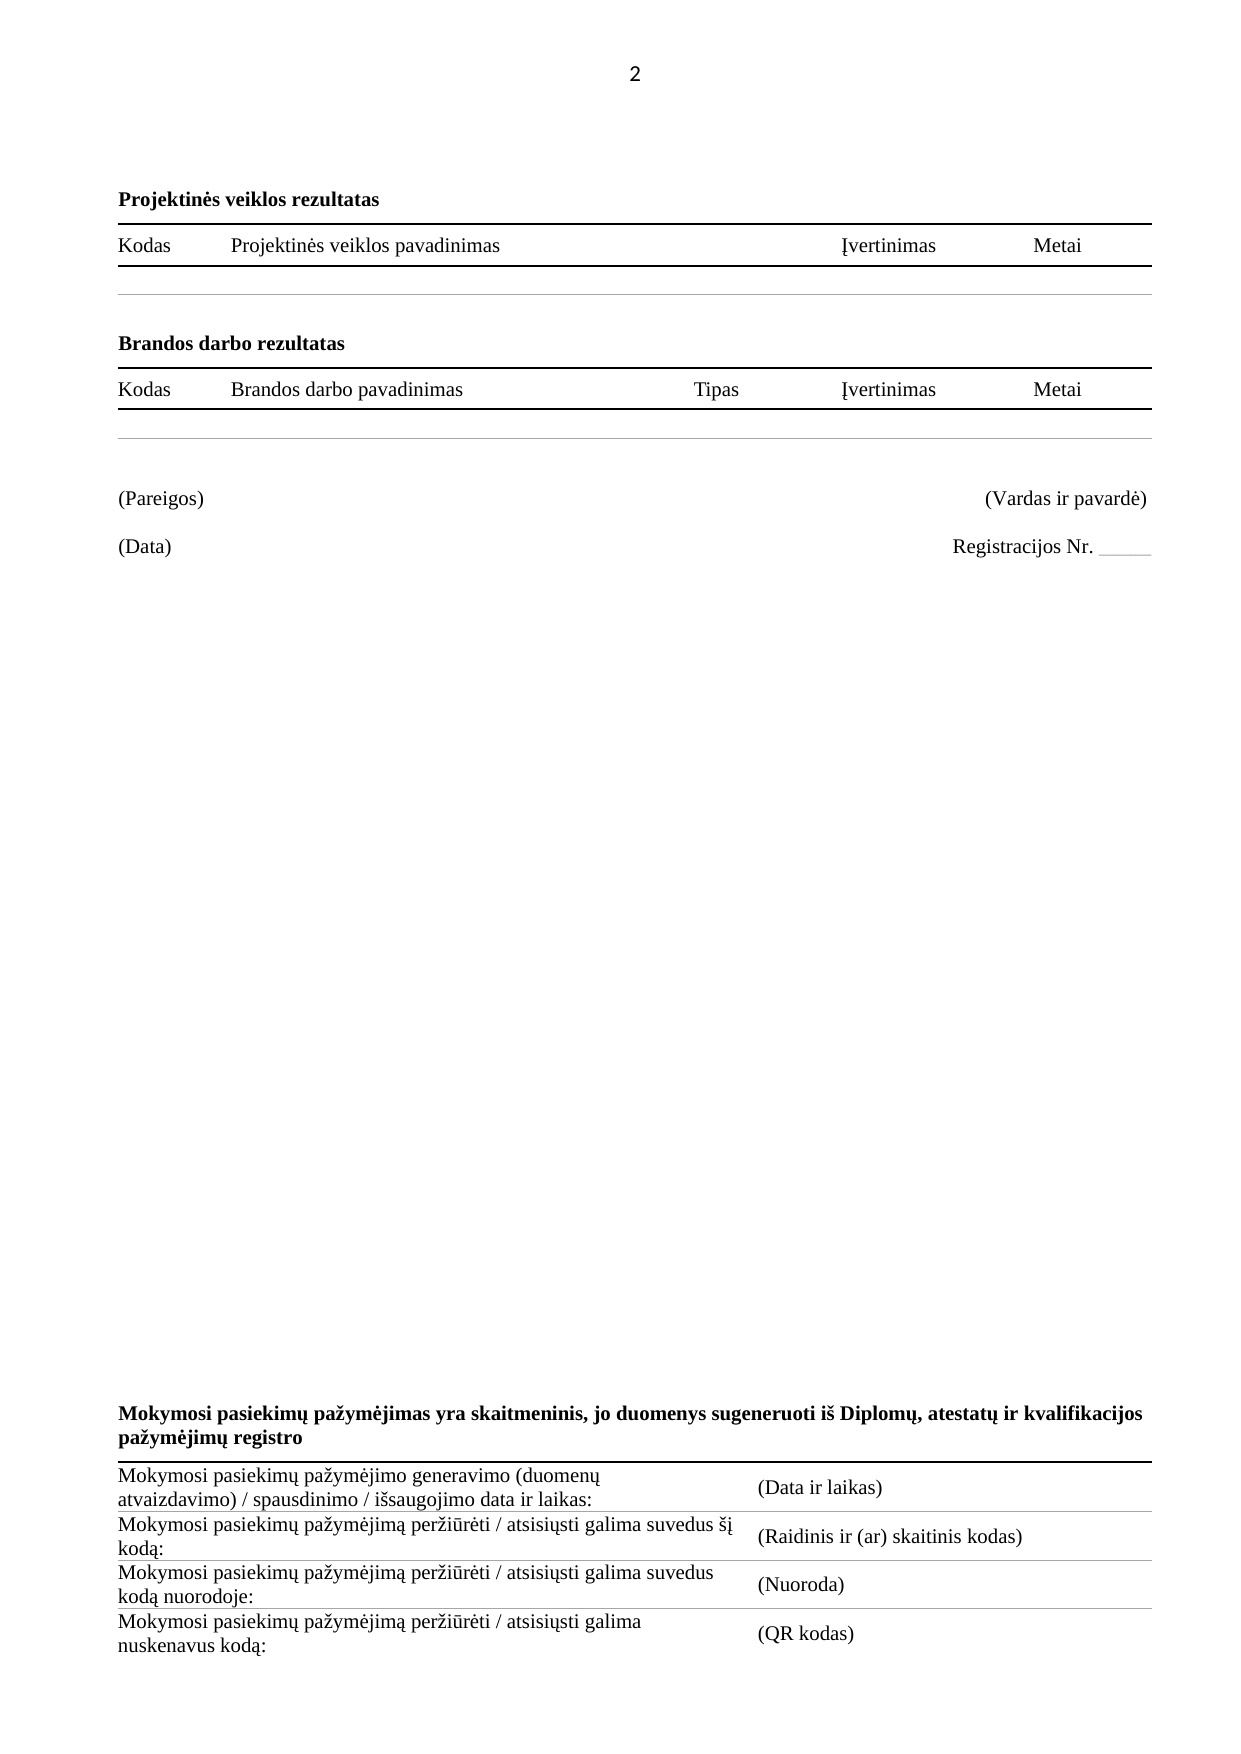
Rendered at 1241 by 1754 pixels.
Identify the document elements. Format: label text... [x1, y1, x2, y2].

text Mokymosi pasiekimų pažymėjimas yra skaitmeninis, jo duomenys sugeneruoti iš Diplomų, atestatų ir kvalifikacijos pažymėjimų registro [118, 1401, 1152, 1449]
table_cell (QR kodas) [746, 1609, 1152, 1657]
table_header Brandos darbo pavadinimas [231, 369, 694, 408]
table_header Metai [1034, 225, 1152, 264]
table_header Kodas [118, 225, 231, 264]
table_cell [118, 267, 231, 294]
table_cell (Raidinis ir (ar) skaitinis kodas) [746, 1512, 1152, 1560]
text Projektinės veiklos rezultatas [118, 187, 1152, 211]
table_cell [1034, 410, 1152, 438]
table_cell Mokymosi pasiekimų pažymėjimą peržiūrėti / atsisiųsti galima suvedus šį kodą: [118, 1512, 746, 1560]
table_cell [118, 410, 231, 438]
table_cell [842, 267, 1034, 294]
table_cell Mokymosi pasiekimų pažymėjimą peržiūrėti / atsisiųsti galima suvedus kodą nuorodoje: [118, 1561, 746, 1608]
table_cell [842, 410, 1034, 438]
table_header Tipas [694, 369, 842, 408]
table_header Mokymosi pasiekimų pažymėjimo generavimo (duomenų atvaizdavimo) / spausdinimo / išsaugojimo data ir laikas: [118, 1463, 746, 1511]
table_header Įvertinimas [842, 369, 1034, 408]
table_cell [1034, 267, 1152, 294]
text Brandos darbo rezultatas [118, 331, 1152, 355]
text (Data) Registracijos Nr. _____ [118, 534, 1152, 558]
table_header Kodas [118, 369, 231, 408]
text (Pareigos) (Vardas ir pavardė) [118, 486, 1152, 510]
table_cell [231, 410, 694, 438]
table_header Projektinės veiklos pavadinimas [231, 225, 842, 264]
table_cell (Nuoroda) [746, 1561, 1152, 1608]
table_header Įvertinimas [842, 225, 1034, 264]
table_cell [231, 267, 842, 294]
table_cell [694, 410, 842, 438]
table_header (Data ir laikas) [746, 1463, 1152, 1511]
table_cell Mokymosi pasiekimų pažymėjimą peržiūrėti / atsisiųsti galima nuskenavus kodą: [118, 1609, 746, 1657]
table_header Metai [1034, 369, 1152, 408]
